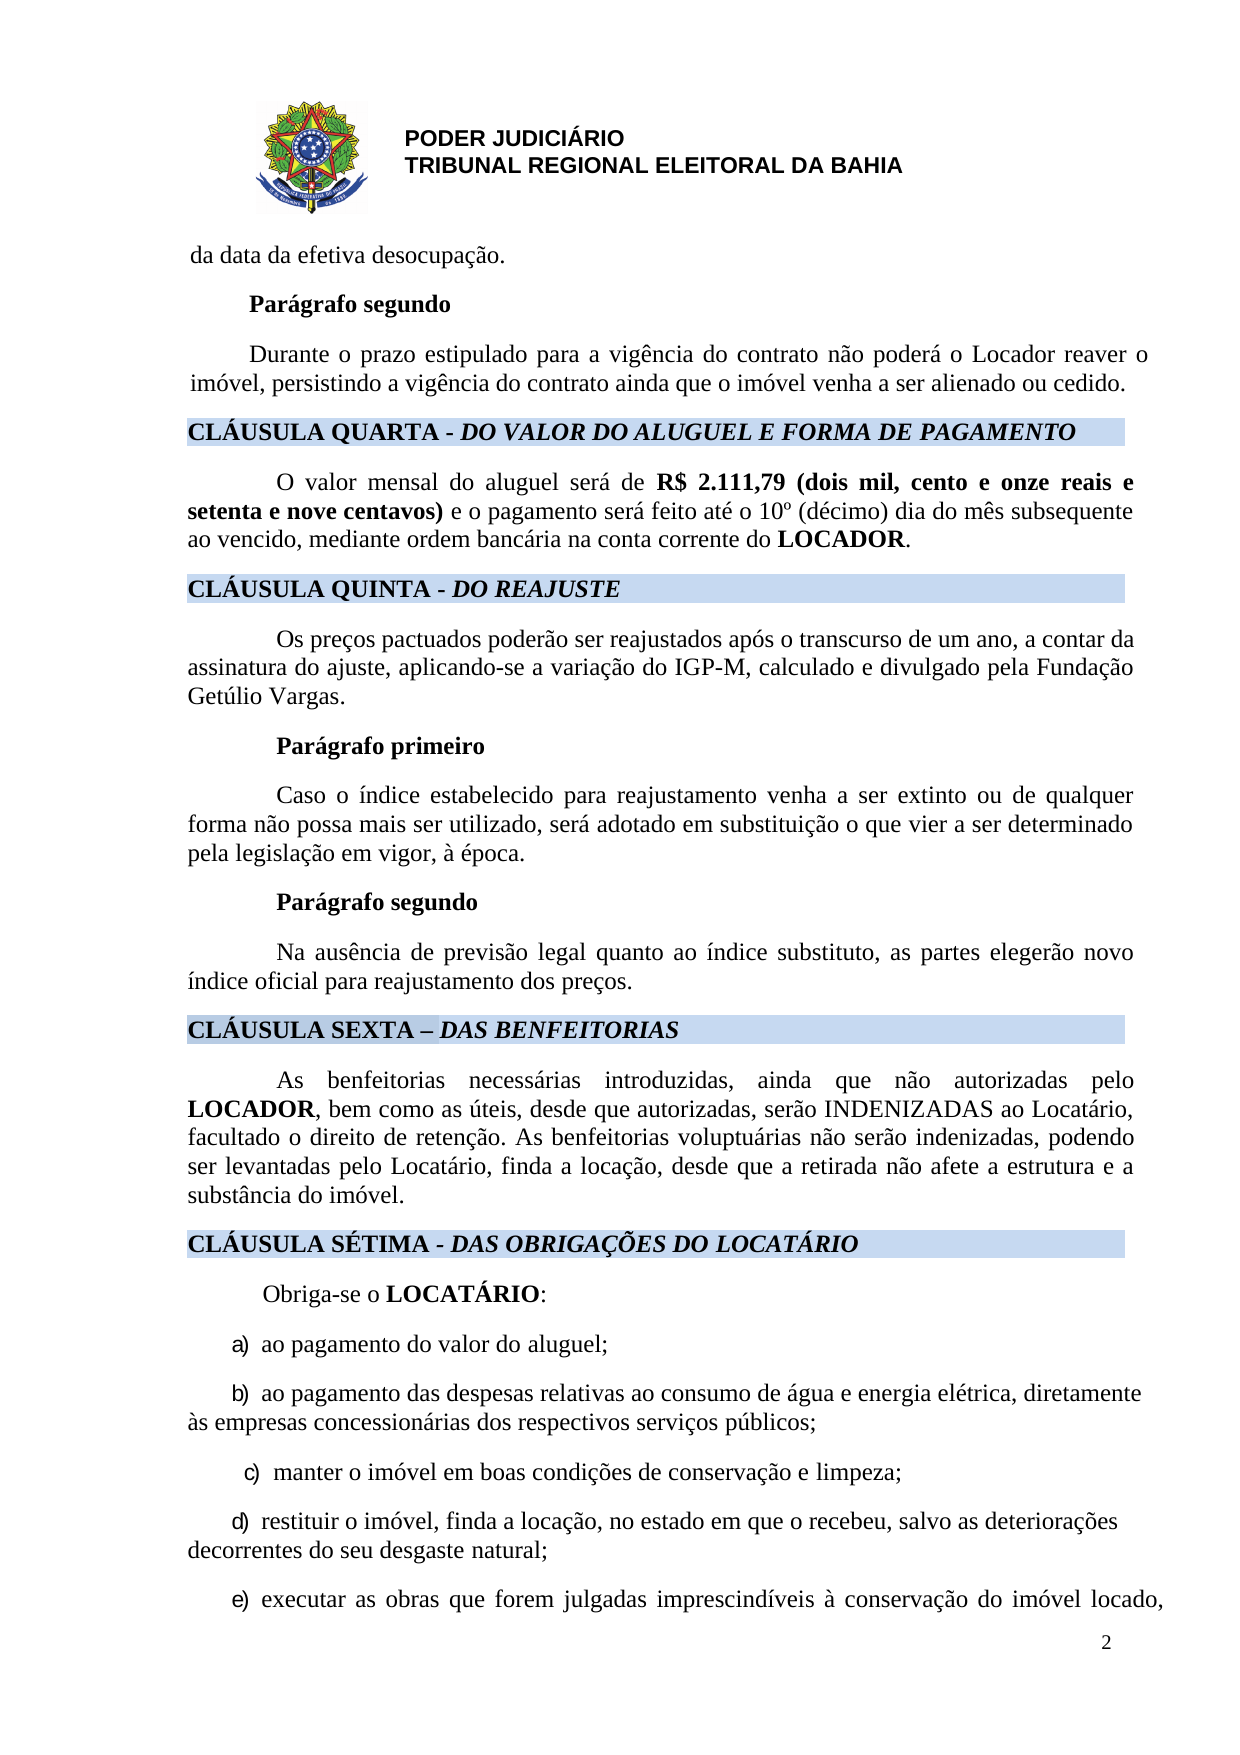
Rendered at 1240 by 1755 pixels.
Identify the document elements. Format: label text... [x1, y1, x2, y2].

list ao pagamento das despesas relativas ao consumo de água e energia elétrica, diretamente às empresas concessionárias dos respectivos serviços públicos; [175, 1378, 1164, 1436]
text As benfeitorias necessárias introduzidas, ainda que não autorizadas pelo LOCADOR, bem como as úteis, desde que autorizadas, serão INDENIZADAS ao Locatário, facultado o direito de retenção. As benfeitorias voluptuárias não serão indenizadas, podendo ser levantadas pelo Locatário, finda a locação, desde que a retirada não afete a estrutura e a substância do imóvel. [187, 1065, 1135, 1209]
text O valor mensal do aluguel será de R$ 2.111,79 (dois mil, cento e onze reais e setenta e nove centavos) e o pagamento será feito até o 10º (décimo) dia do mês subsequente ao vencido, mediante ordem bancária na conta corrente do LOCADOR. [187, 467, 1135, 553]
text Durante o prazo estipulado para a vigência do contrato não poderá o Locador reaver o imóvel, persistindo a vigência do contrato ainda que o imóvel venha a ser alienado ou cedido. [190, 339, 1149, 397]
text CLÁUSULA SÉTIMA - DAS OBRIGAÇÕES DO LOCATÁRIO [187, 1229, 1170, 1258]
list executar as obras que forem julgadas imprescindíveis à conservação do imóvel locado, [175, 1584, 1164, 1613]
subtitle Parágrafo segundo [190, 289, 1149, 318]
list ao pagamento do valor do aluguel; [175, 1329, 1164, 1357]
text Os preços pactuados poderão ser reajustados após o transcurso de um ano, a contar da assinatura do ajuste, aplicando-se a variação do IGP-M, calculado e divulgado pela Fundação Getúlio Vargas. [187, 624, 1135, 710]
text CLÁUSULA QUARTA - DO VALOR DO ALUGUEL E FORMA DE PAGAMENTO [187, 417, 1170, 446]
text da data da efetiva desocupação. [190, 240, 1149, 269]
text Na ausência de previsão legal quanto ao índice substituto, as partes elegerão novo índice oficial para reajustamento dos preços. [187, 937, 1135, 994]
text CLÁUSULA QUINTA - DO REAJUSTE [187, 574, 1135, 603]
subtitle Parágrafo primeiro [276, 731, 1135, 759]
list manter o imóvel em boas condições de conservação e limpeza; [261, 1457, 1164, 1485]
text Caso o índice estabelecido para reajustamento venha a ser extinto ou de qualquer forma não possa mais ser utilizado, será adotado em substituição o que vier a ser determinado pela legislação em vigor, à época. [187, 780, 1135, 867]
list restituir o imóvel, finda a locação, no estado em que o recebeu, salvo as deteriorações decorrentes do seu desgaste natural; [175, 1506, 1164, 1564]
text Obriga-se o LOCATÁRIO: [262, 1279, 1164, 1308]
text Parágrafo segundo [276, 887, 1135, 916]
subtitle CLÁUSULA SEXTA – DAS BENFEITORIAS [187, 1015, 1170, 1044]
